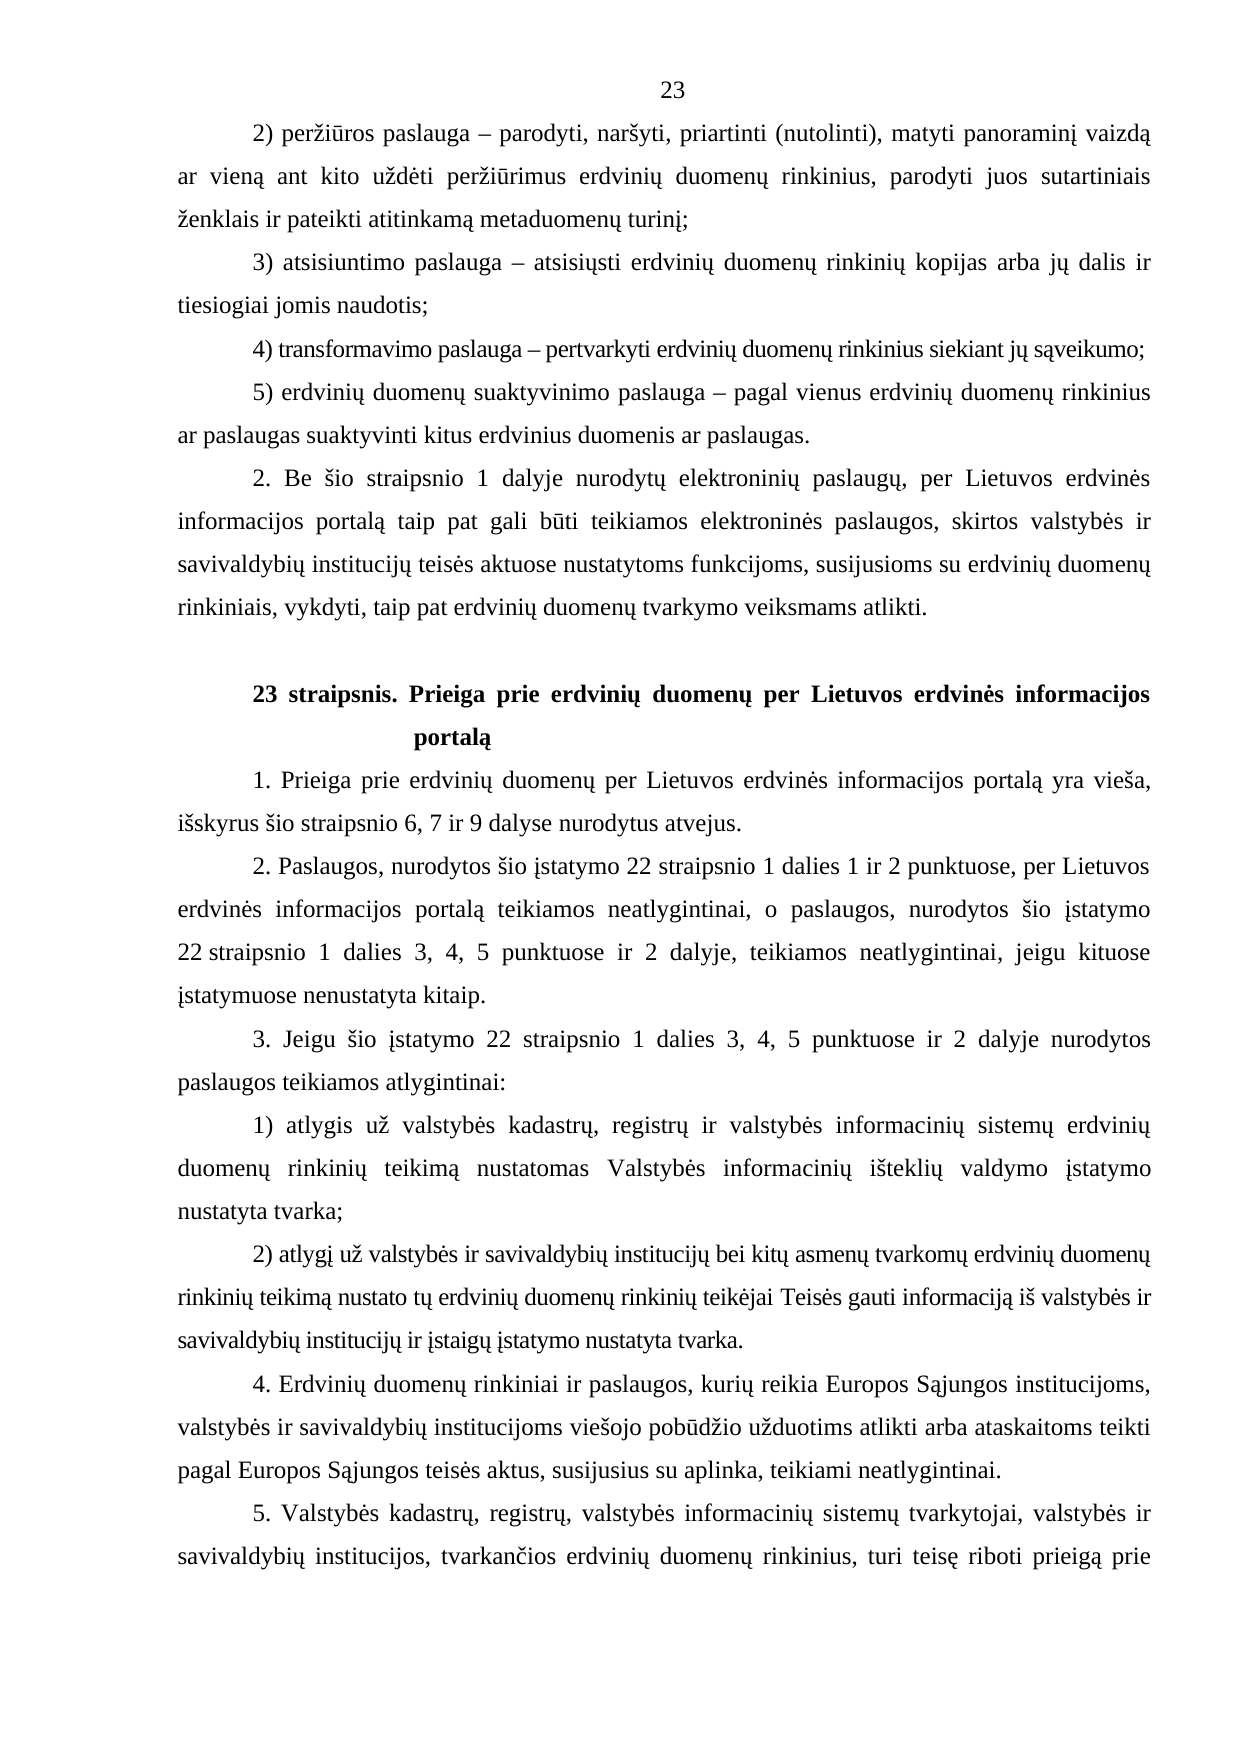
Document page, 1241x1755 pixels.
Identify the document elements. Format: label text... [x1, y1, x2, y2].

text 1) atlygis už valstybės kadastrų, registrų ir valstybės informacinių sistemų erdvinių duomenų rinkinių teikimą nustatomas Valstybės informacinių išteklių valdymo įstatymo nustatyta tvarka; [177, 1110, 1152, 1225]
text 2) peržiūros paslauga – parodyti, naršyti, priartinti (nutolinti), matyti panoraminį vaizdą ar vieną ant kito uždėti peržiūrimus erdvinių duomenų rinkinius, parodyti juos sutartiniais ženklais ir pateikti atitinkamą metaduomenų turinį; [177, 118, 1152, 233]
text 23 straipsnis. Prieiga prie erdvinių duomenų per Lietuvos erdvinės informacijos portalą [252, 679, 1152, 751]
text 4) transformavimo paslauga – pertvarkyti erdvinių duomenų rinkinius siekiant jų sąveikumo; [177, 334, 1152, 362]
text 5) erdvinių duomenų suaktyvinimo paslauga – pagal vienus erdvinių duomenų rinkinius ar paslaugas suaktyvinti kitus erdvinius duomenis ar paslaugas. [177, 377, 1152, 449]
text 2. Be šio straipsnio 1 dalyje nurodytų elektroninių paslaugų, per Lietuvos erdvinės informacijos portalą taip pat gali būti teikiamos elektroninės paslaugos, skirtos valstybės ir savivaldybių institucijų teisės aktuose nustatytoms funkcijoms, susijusioms su erdvinių duomenų rinkiniais, vykdyti, taip pat erdvinių duomenų tvarkymo veiksmams atlikti. [177, 463, 1152, 621]
text 3) atsisiuntimo paslauga – atsisiųsti erdvinių duomenų rinkinių kopijas arba jų dalis ir tiesiogiai jomis naudotis; [177, 247, 1152, 319]
text 5. Valstybės kadastrų, registrų, valstybės informacinių sistemų tvarkytojai, valstybės ir savivaldybių institucijos, tvarkančios erdvinių duomenų rinkinius, turi teisę riboti prieigą prie [177, 1498, 1152, 1570]
text 2) atlygį už valstybės ir savivaldybių institucijų bei kitų asmenų tvarkomų erdvinių duomenų rinkinių teikimą nustato tų erdvinių duomenų rinkinių teikėjai Teisės gauti informaciją iš valstybės ir savivaldybių institucijų ir įstaigų įstatymo nustatyta tvarka. [177, 1239, 1152, 1354]
text 2. Paslaugos, nurodytos šio įstatymo 22 straipsnio 1 dalies 1 ir 2 punktuose, per Lietuvos erdvinės informacijos portalą teikiamos neatlygintinai, o paslaugos, nurodytos šio įstatymo 22 straipsnio 1 dalies 3, 4, 5 punktuose ir 2 dalyje, teikiamos neatlygintinai, jeigu kituose įstatymuose nenustatyta kitaip. [177, 851, 1152, 1009]
text 3. Jeigu šio įstatymo 22 straipsnio 1 dalies 3, 4, 5 punktuose ir 2 dalyje nurodytos paslaugos teikiamos atlygintinai: [177, 1024, 1152, 1096]
text 1. Prieiga prie erdvinių duomenų per Lietuvos erdvinės informacijos portalą yra vieša, išskyrus šio straipsnio 6, 7 ir 9 dalyse nurodytus atvejus. [177, 765, 1152, 837]
text 4. Erdvinių duomenų rinkiniai ir paslaugos, kurių reikia Europos Sąjungos institucijoms, valstybės ir savivaldybių institucijoms viešojo pobūdžio užduotims atlikti arba ataskaitoms teikti pagal Europos Sąjungos teisės aktus, susijusius su aplinka, teikiami neatlygintinai. [177, 1369, 1152, 1484]
